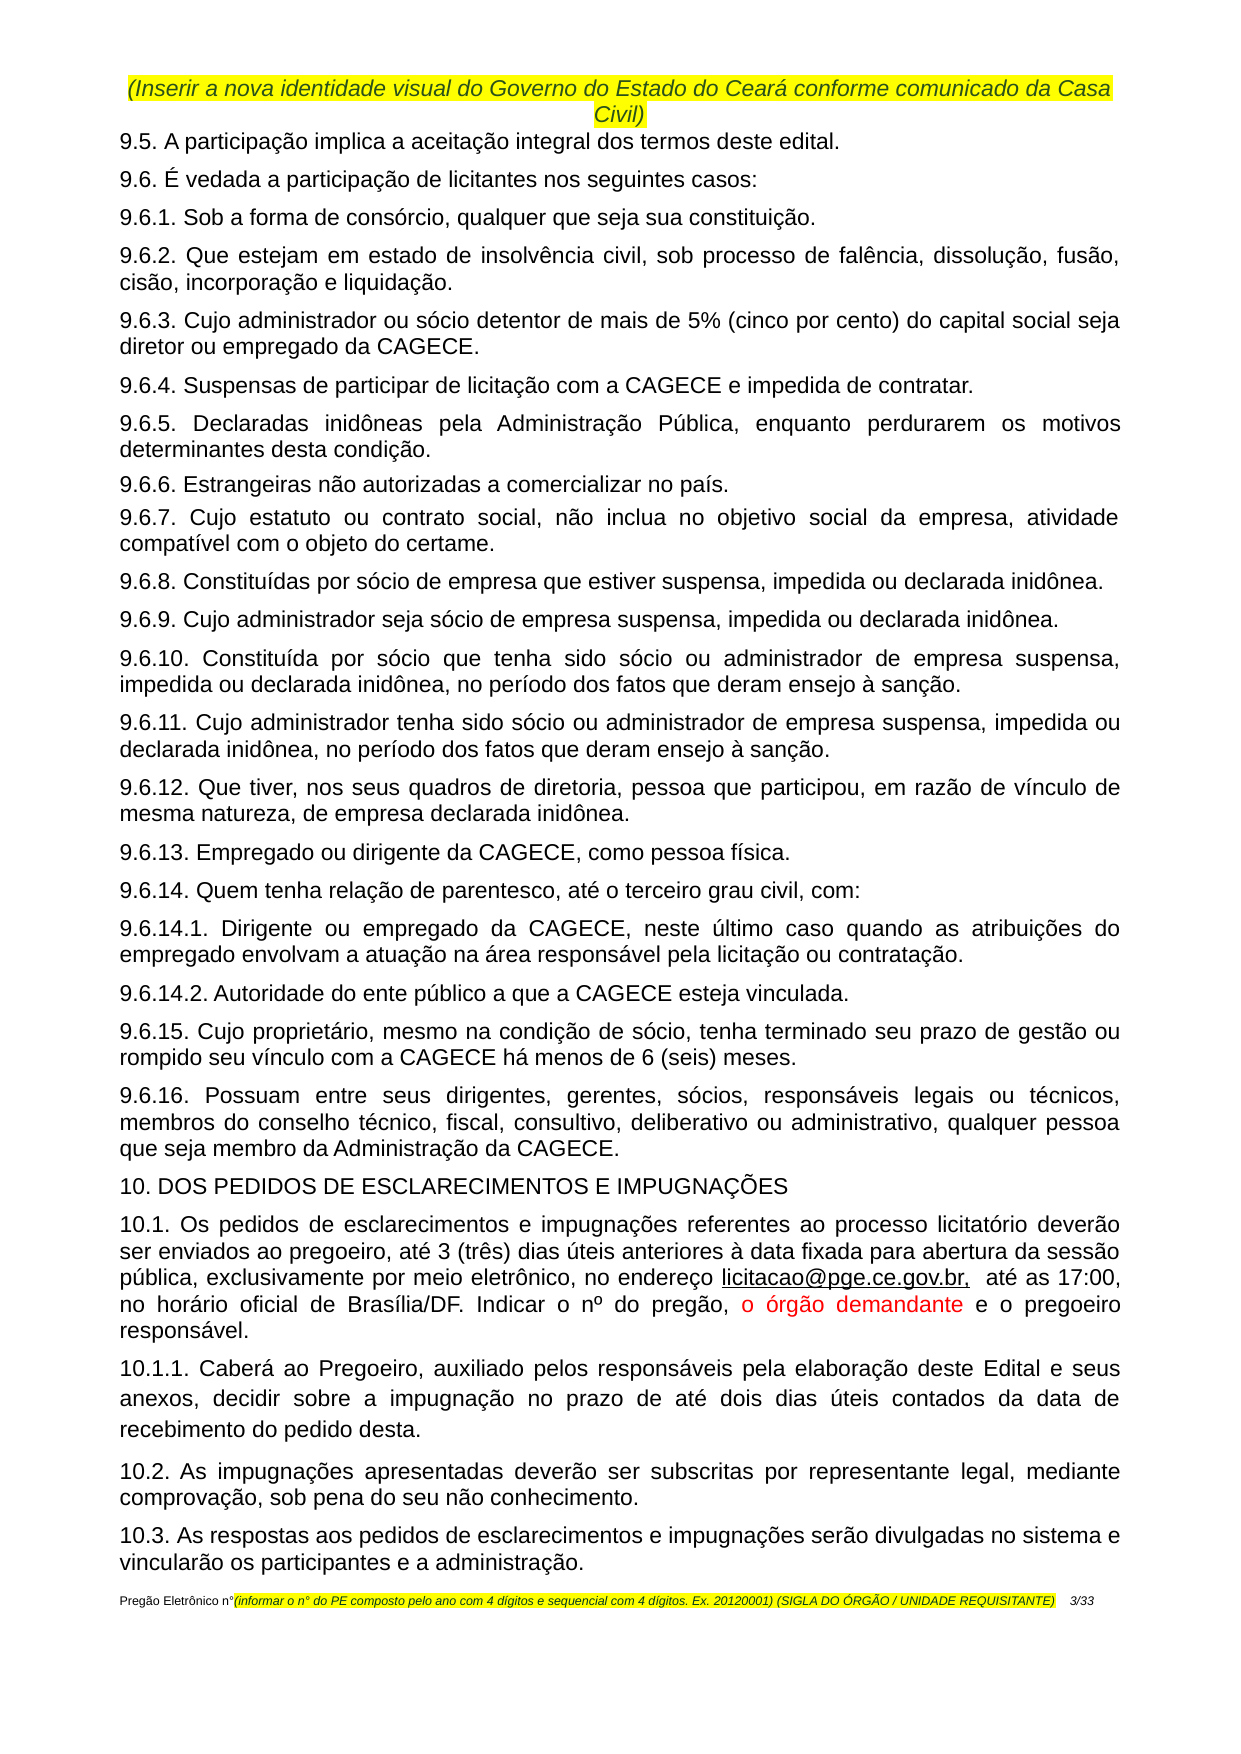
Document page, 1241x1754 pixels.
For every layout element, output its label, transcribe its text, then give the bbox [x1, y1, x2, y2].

text 9.6.1. Sob a forma de consórcio, qualquer que seja sua constituição. [119, 204, 1121, 231]
text 9.6.9. Cujo administrador seja sócio de empresa suspensa, impedida ou declarada inidônea. [119, 606, 1121, 633]
text 9.6.11. Cujo administrador tenha sido sócio ou administrador de empresa suspensa, impedida ou declarada inidônea, no período dos fatos que deram ensejo à sanção. [119, 709, 1121, 762]
text 9.6.13. Empregado ou dirigente da CAGECE, como pessoa física. [119, 838, 1121, 865]
list 10.1.1. Caberá ao Pregoeiro, auxiliado pelos responsáveis pela elaboração deste Edital e seus anexos, decidir sobre a impugnação no prazo de até dois dias úteis contados da data de recebimento do pedido desta. [119, 1355, 1121, 1442]
text 9.6.4. Suspensas de participar de licitação com a CAGECE e impedida de contratar. [119, 372, 1121, 398]
text 9.6.5. Declaradas inidôneas pela Administração Pública, enquanto perdurarem os motivos determinantes desta condição. [119, 410, 1121, 462]
text 9.6.3. Cujo administrador ou sócio detentor de mais de 5% (cinco por cento) do capital social seja diretor ou empregado da CAGECE. [119, 307, 1121, 360]
text 9.6.12. Que tiver, nos seus quadros de diretoria, pessoa que participou, em razão de vínculo de mesma natureza, de empresa declarada inidônea. [119, 774, 1121, 827]
text 10. DOS PEDIDOS DE ESCLARECIMENTOS E IMPUGNAÇÕES [119, 1173, 1121, 1199]
text 9.6.8. Constituídas por sócio de empresa que estiver suspensa, impedida ou declarada inidônea. [119, 568, 1121, 594]
text 9.6.7. Cujo estatuto ou contrato social, não inclua no objetivo social da empresa, atividade compatível com o objeto do certame. [119, 504, 1120, 556]
text 9.6.14.1. Dirigente ou empregado da CAGECE, neste último caso quando as atribuições do empregado envolvam a atuação na área responsável pela licitação ou contratação. [119, 915, 1121, 968]
text 10.1. Os pedidos de esclarecimentos e impugnações referentes ao processo licitatório deverão ser enviados ao pregoeiro, até 3 (três) dias úteis anteriores à data fixada para abertura da sessão pública, exclusivamente por meio eletrônico, no endereço licitacao@pge.ce.gov.br, até as 17:00, no horário oficial de Brasília/DF. Indicar o nº do pregão, o órgão demandante e o pregoeiro responsável. [119, 1211, 1121, 1343]
text 10.3. As respostas aos pedidos de esclarecimentos e impugnações serão divulgadas no sistema e vincularão os participantes e a administração. [119, 1522, 1121, 1575]
text 9.6.16. Possuam entre seus dirigentes, gerentes, sócios, responsáveis legais ou técnicos, membros do conselho técnico, fiscal, consultivo, deliberativo ou administrativo, qualquer pessoa que seja membro da Administração da CAGECE. [119, 1082, 1120, 1161]
text 9.6.14. Quem tenha relação de parentesco, até o terceiro grau civil, com: [119, 877, 1121, 903]
text 9.6.10. Constituída por sócio que tenha sido sócio ou administrador de empresa suspensa, impedida ou declarada inidônea, no período dos fatos que deram ensejo à sanção. [119, 645, 1121, 697]
text 10.2. As impugnações apresentadas deverão ser subscritas por representante legal, mediante comprovação, sob pena do seu não conhecimento. [119, 1458, 1121, 1510]
text 9.6. É vedada a participação de licitantes nos seguintes casos: [119, 166, 1121, 192]
text 9.6.6. Estrangeiras não autorizadas a comercializar no país. [119, 471, 1121, 498]
text 9.6.2. Que estejam em estado de insolvência civil, sob processo de falência, dissolução, fusão, cisão, incorporação e liquidação. [119, 242, 1120, 295]
text 9.5. A participação implica a aceitação integral dos termos deste edital. [119, 128, 1120, 154]
text 9.6.14.2. Autoridade do ente público a que a CAGECE esteja vinculada. [119, 979, 1121, 1006]
text 9.6.15. Cujo proprietário, mesmo na condição de sócio, tenha terminado seu prazo de gestão ou rompido seu vínculo com a CAGECE há menos de 6 (seis) meses. [119, 1018, 1121, 1070]
